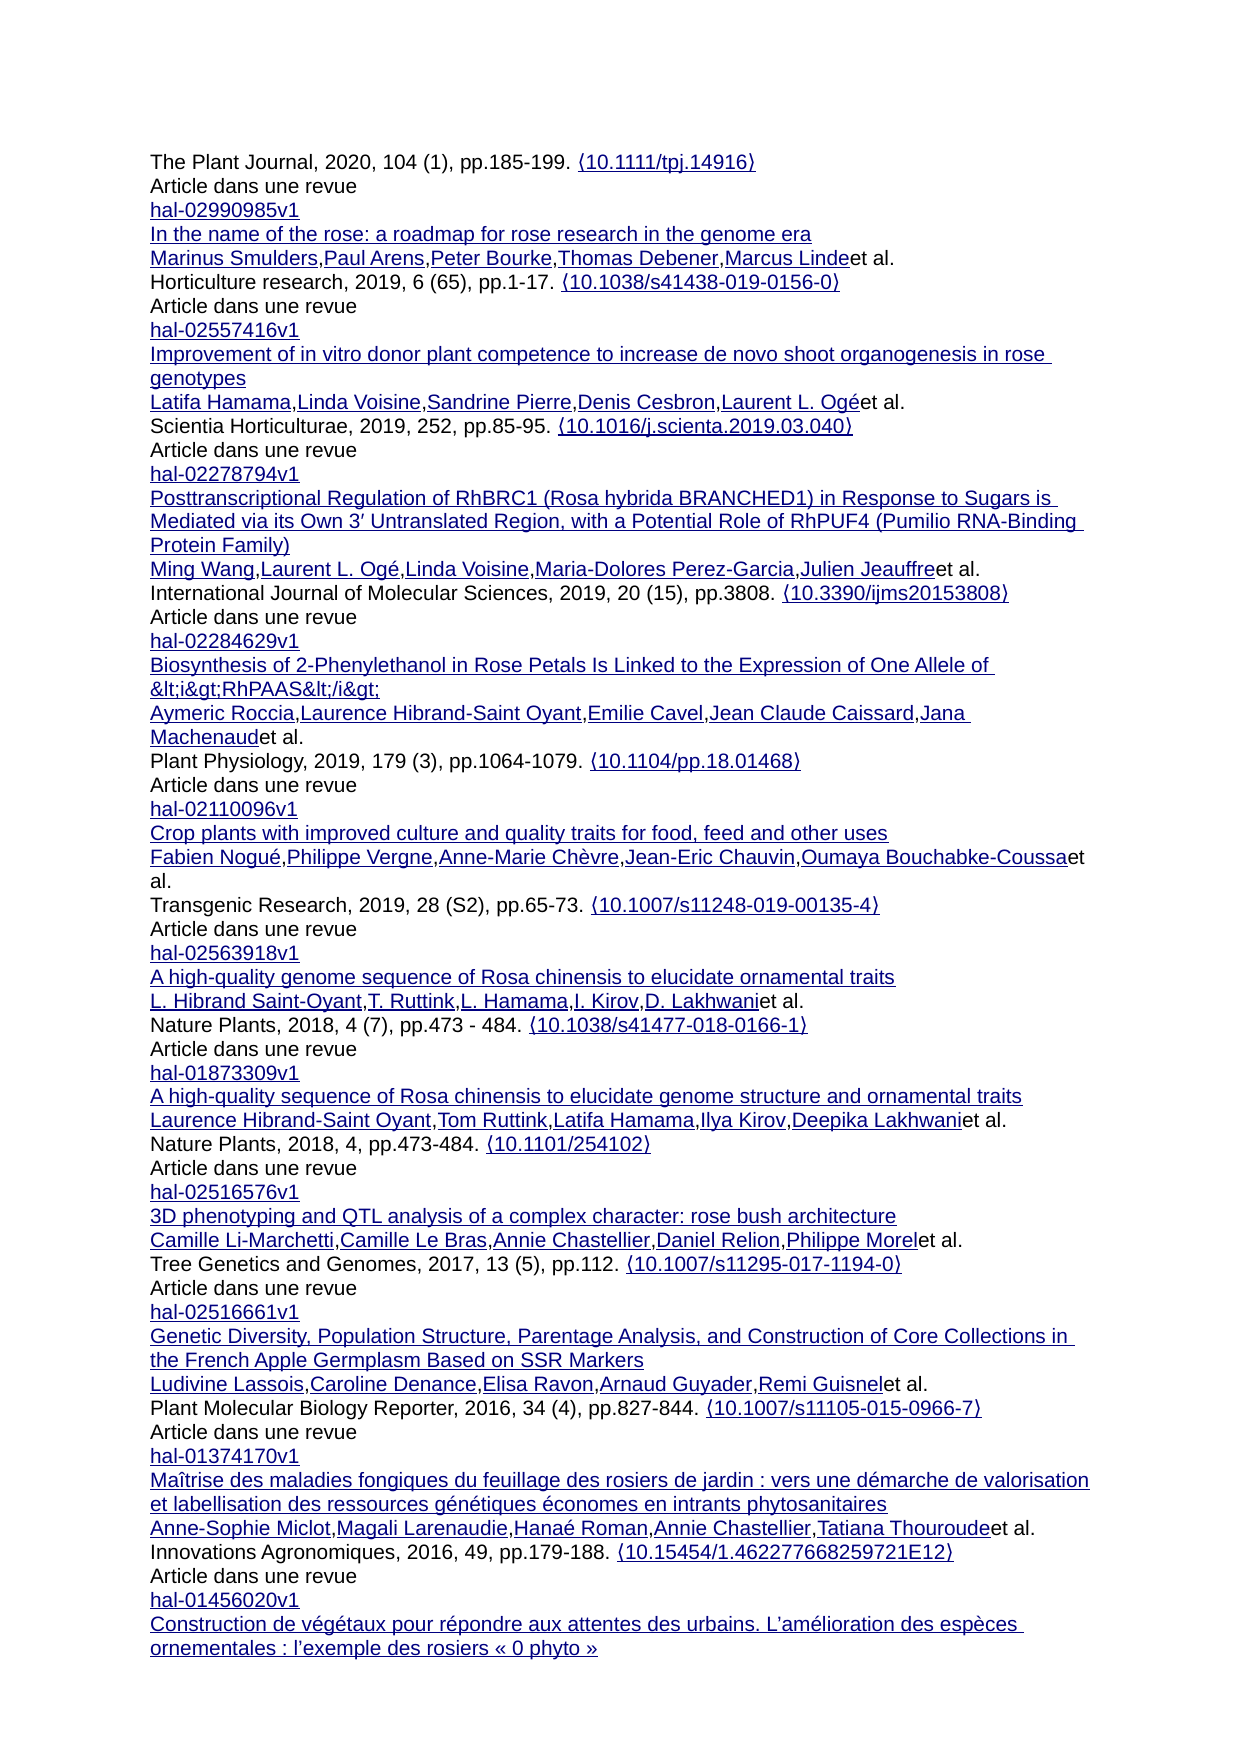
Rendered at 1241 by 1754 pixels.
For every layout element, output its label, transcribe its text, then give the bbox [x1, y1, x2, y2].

table_cell A high-quality sequence of Rosa chinensis to elucidate genome structure and ornamental traits Laurence Hibrand-Saint Oyant,Tom Ruttink,Latifa Hamama,Ilya Kirov,Deepika Lakhwaniet al. Nature Plants, 2018, 4, pp.473-484. ⟨10.1101/254102⟩ Article dans une revue hal-02516576v1 [150, 1084, 1090, 1204]
table_cell A high-quality genome sequence of Rosa chinensis to elucidate ornamental traits L. Hibrand Saint-Oyant,T. Ruttink,L. Hamama,I. Kirov,D. Lakhwaniet al. Nature Plants, 2018, 4 (7), pp.473 - 484. ⟨10.1038/s41477-018-0166-1⟩ Article dans une revue hal-01873309v1 [150, 965, 1090, 1084]
table_cell Crop plants with improved culture and quality traits for food, feed and other uses Fabien Nogué,Philippe Vergne,Anne-Marie Chèvre,Jean-Eric Chauvin,Oumaya Bouchabke-Coussaet al. Transgenic Research, 2019, 28 (S2), pp.65-73. ⟨10.1007/s11248-019-00135-4⟩ Article dans une revue hal-02563918v1 [150, 821, 1090, 964]
table_cell Posttranscriptional Regulation of RhBRC1 (Rosa hybrida BRANCHED1) in Response to Sugars is Mediated via its Own 3′ Untranslated Region, with a Potential Role of RhPUF4 (Pumilio RNA-Binding Protein Family) Ming Wang,Laurent L. Ogé,Linda Voisine,Maria-Dolores Perez-Garcia,Julien Jeauffreet al. International Journal of Molecular Sciences, 2019, 20 (15), pp.3808. ⟨10.3390/ijms20153808⟩ Article dans une revue hal-02284629v1 [150, 485, 1090, 653]
table_cell et labellisation des ressources génétiques économes en intrants phytosanitaires Anne-Sophie Miclot,Magali Larenaudie,Hanaé Roman,Annie Chastellier,Tatiana Thouroudeet al. Innovations Agronomiques, 2016, 49, pp.179-188. ⟨10.15454/1.462277668259721E12⟩ Article dans une revue hal-01456020v1 [150, 1490, 1090, 1611]
table_cell Construction de végétaux pour répondre aux attentes des urbains. L’amélioration des espèces ornementales : l’exemple des rosiers « 0 phyto » [150, 1611, 1090, 1659]
table_cell In the name of the rose: a roadmap for rose research in the genome era Marinus Smulders,Paul Arens,Peter Bourke,Thomas Debener,Marcus Lindeet al. Horticulture research, 2019, 6 (65), pp.1-17. ⟨10.1038/s41438-019-0156-0⟩ Article dans une revue hal-02557416v1 [150, 222, 1090, 342]
table_cell Maîtrise des maladies fongiques du feuillage des rosiers de jardin : vers une démarche de valorisation [150, 1468, 1090, 1489]
table_cell Improvement of in vitro donor plant competence to increase de novo shoot organogenesis in rose genotypes Latifa Hamama,Linda Voisine,Sandrine Pierre,Denis Cesbron,Laurent L. Ogéet al. Scientia Horticulturae, 2019, 252, pp.85-95. ⟨10.1016/j.scienta.2019.03.040⟩ Article dans une revue hal-02278794v1 [150, 342, 1090, 485]
table_cell Genetic Diversity, Population Structure, Parentage Analysis, and Construction of Core Collections in the French Apple Germplasm Based on SSR Markers Ludivine Lassois,Caroline Denance,Elisa Ravon,Arnaud Guyader,Remi Guisnelet al. Plant Molecular Biology Reporter, 2016, 34 (4), pp.827-844. ⟨10.1007/s11105-015-0966-7⟩ Article dans une revue hal-01374170v1 [150, 1324, 1090, 1468]
table_cell Biosynthesis of 2-Phenylethanol in Rose Petals Is Linked to the Expression of One Allele of &lt;i&gt;RhPAAS&lt;/i&gt; Aymeric Roccia,Laurence Hibrand-Saint Oyant,Emilie Cavel,Jean Claude Caissard,Jana Machenaudet al. Plant Physiology, 2019, 179 (3), pp.1064-1079. ⟨10.1104/pp.18.01468⟩ Article dans une revue hal-02110096v1 [150, 653, 1090, 821]
table_cell The Plant Journal, 2020, 104 (1), pp.185-199. ⟨10.1111/tpj.14916⟩ Article dans une revue hal-02990985v1 [150, 150, 1090, 222]
table_cell 3D phenotyping and QTL analysis of a complex character: rose bush architecture Camille Li-Marchetti,Camille Le Bras,Annie Chastellier,Daniel Relion,Philippe Morelet al. Tree Genetics and Genomes, 2017, 13 (5), pp.112. ⟨10.1007/s11295-017-1194-0⟩ Article dans une revue hal-02516661v1 [150, 1204, 1090, 1324]
